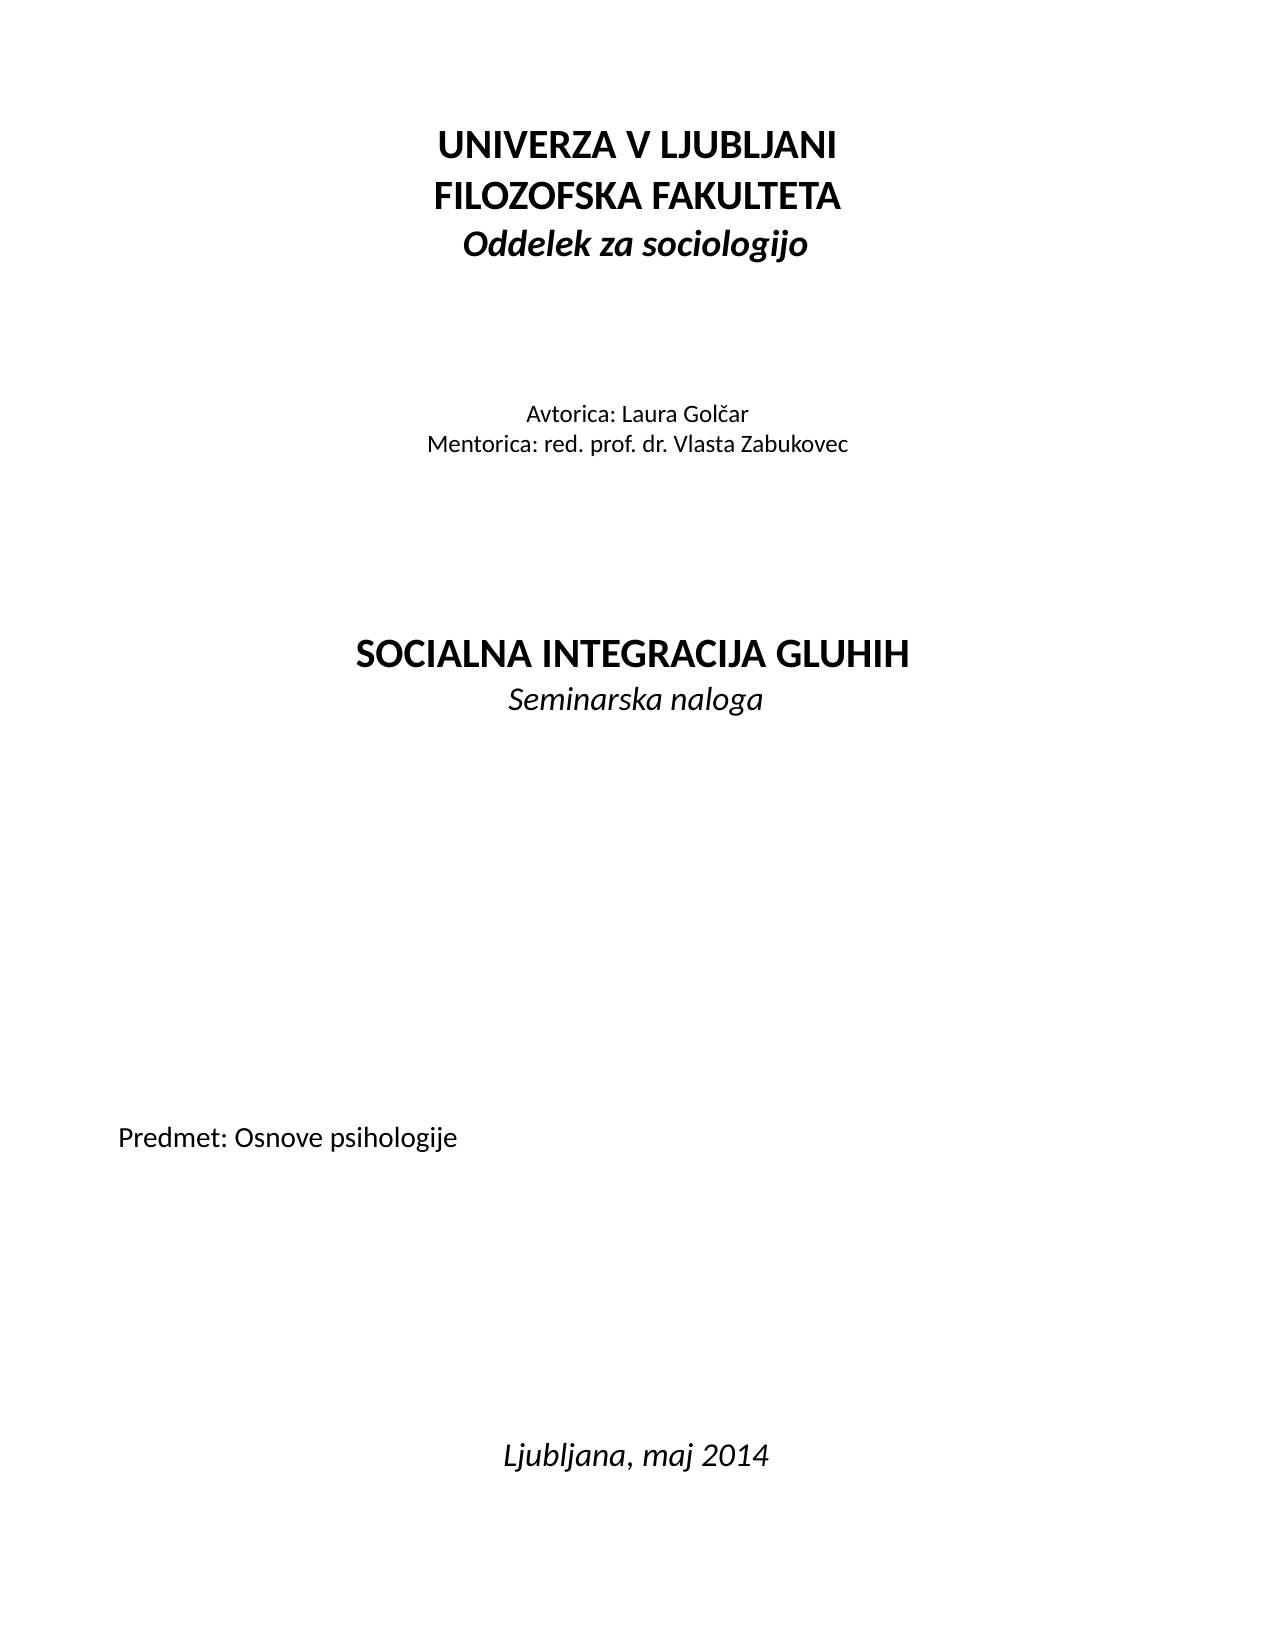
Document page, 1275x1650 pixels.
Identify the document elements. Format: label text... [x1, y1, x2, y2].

text Mentorica: red. prof. dr. Vlasta Zabukovec [118, 428, 1157, 459]
text Avtorica: Laura Golčar [118, 398, 1157, 428]
text SOCIALNA INTEGRACIJA GLUHIH [118, 627, 1157, 678]
text Seminarska naloga [118, 678, 1157, 719]
text UNIVERZA V LJUBLJANI [118, 118, 1157, 169]
text Ljubljana, maj 2014 [118, 1434, 1157, 1475]
text FILOZOFSKA FAKULTETA [118, 169, 1157, 220]
text Oddelek za sociologijo [118, 220, 1157, 266]
text Predmet: Osnove psihologije [118, 1119, 1157, 1154]
